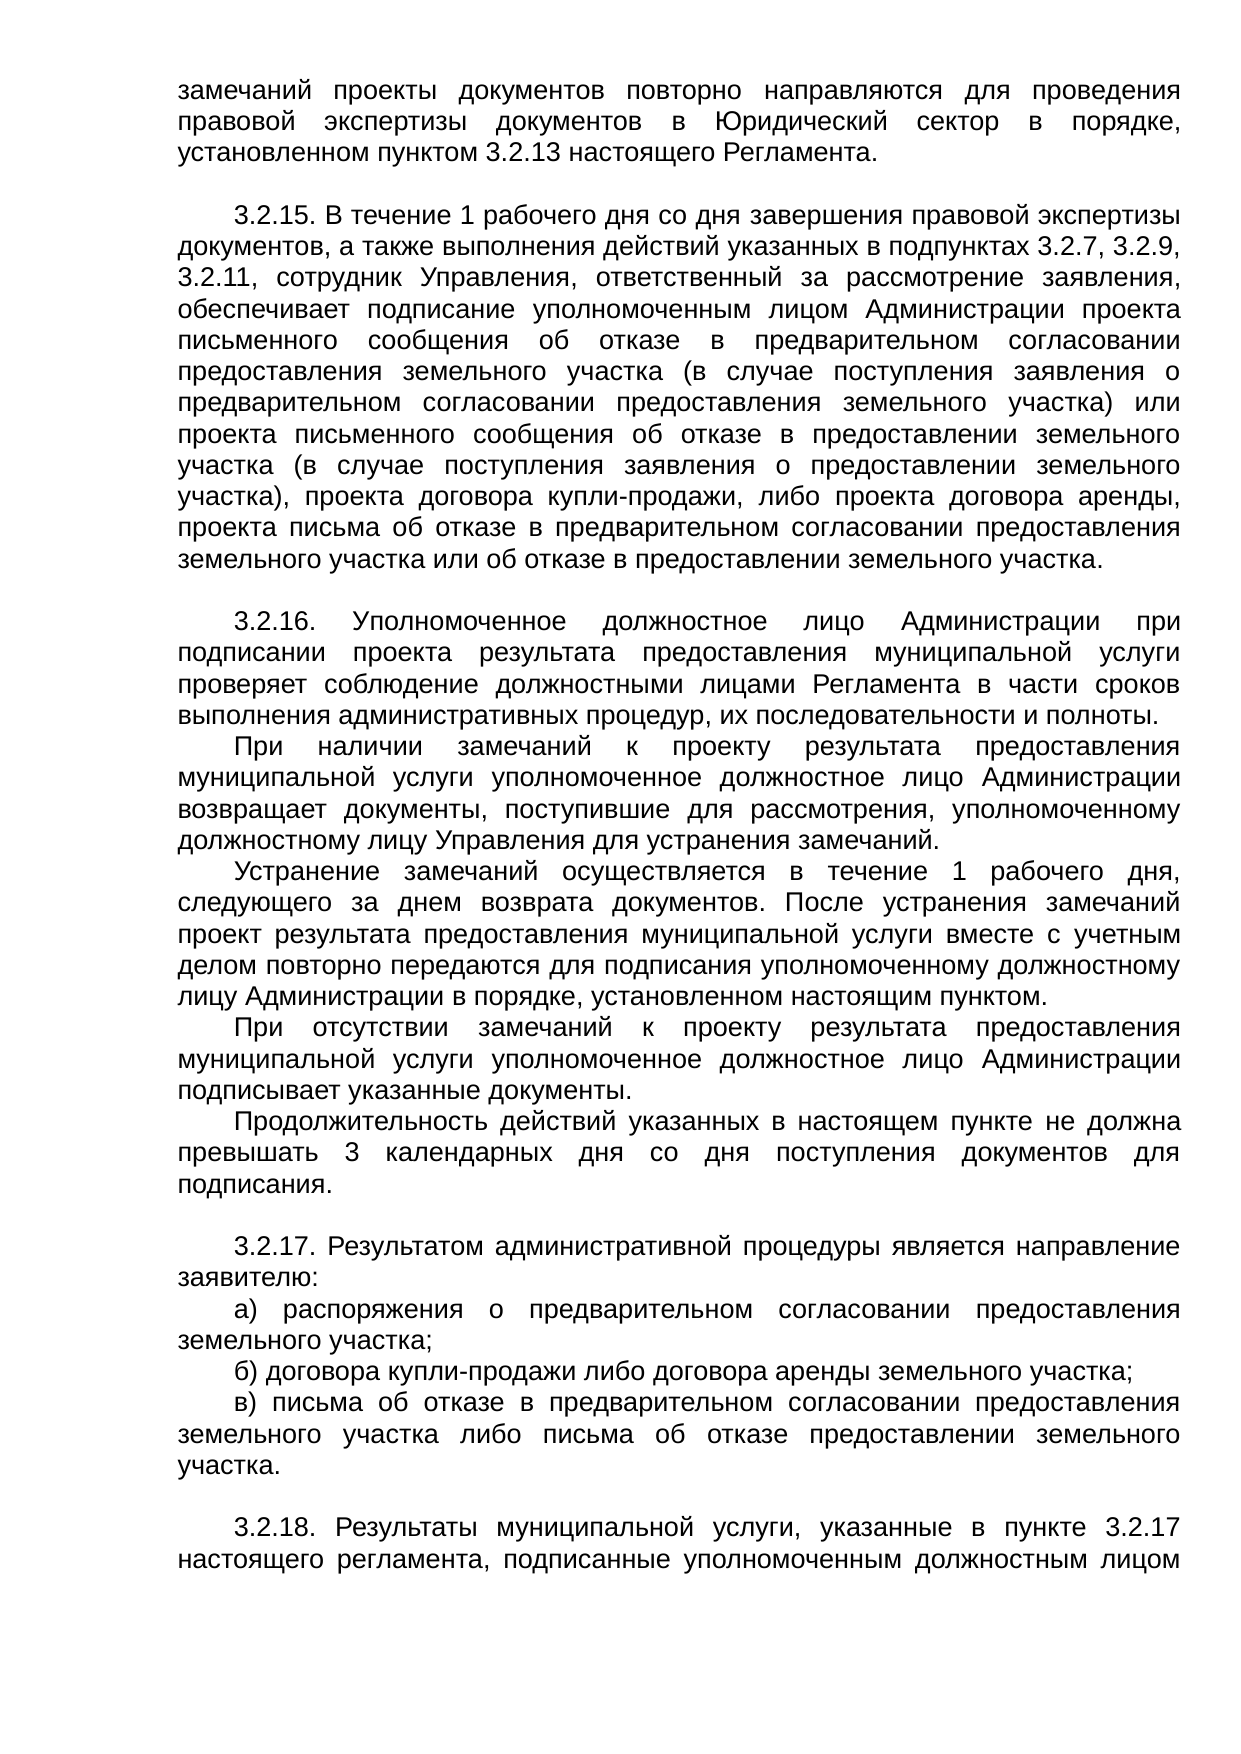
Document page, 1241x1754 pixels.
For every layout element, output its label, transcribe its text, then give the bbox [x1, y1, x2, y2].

text Устранение замечаний осуществляется в течение 1 рабочего дня, следующего за днем возврата документов. После устранения замечаний проект результата предоставления муниципальной услуги вместе с учетным делом повторно передаются для подписания уполномоченному должностному лицу Администрации в порядке, установленном настоящим пунктом. [177, 855, 1181, 1011]
text 3.2.17. Результатом административной процедуры является направление заявителю: [177, 1230, 1181, 1293]
text При наличии замечаний к проекту результата предоставления муниципальной услуги уполномоченное должностное лицо Администрации возвращает документы, поступившие для рассмотрения, уполномоченному должностному лицу Управления для устранения замечаний. [177, 730, 1181, 855]
text 3.2.15. В течение 1 рабочего дня со дня завершения правовой экспертизы документов, а также выполнения действий указанных в подпунктах 3.2.7, 3.2.9, 3.2.11, сотрудник Управления, ответственный за рассмотрение заявления, обеспечивает подписание уполномоченным лицом Администрации проекта письменного сообщения об отказе в предварительном согласовании предоставления земельного участка (в случае поступления заявления о предварительном согласовании предоставления земельного участка) или проекта письменного сообщения об отказе в предоставлении земельного участка (в случае поступления заявления о предоставлении земельного участка), проекта договора купли-продажи, либо проекта договора аренды, проекта письма об отказе в предварительном согласовании предоставления земельного участка или об отказе в предоставлении земельного участка. [177, 199, 1181, 574]
text Продолжительность действий указанных в настоящем пункте не должна превышать 3 календарных дня со дня поступления документов для подписания. [177, 1105, 1181, 1199]
text а) распоряжения о предварительном согласовании предоставления земельного участка; [177, 1293, 1181, 1355]
text в) письма об отказе в предварительном согласовании предоставления земельного участка либо письма об отказе предоставлении земельного участка. [177, 1386, 1181, 1480]
text 3.2.16. Уполномоченное должностное лицо Администрации при подписании проекта результата предоставления муниципальной услуги проверяет соблюдение должностными лицами Регламента в части сроков выполнения административных процедур, их последовательности и полноты. [177, 605, 1181, 730]
text б) договора купли-продажи либо договора аренды земельного участка; [177, 1355, 1181, 1386]
text 3.2.18. Результаты муниципальной услуги, указанные в пункте 3.2.17 настоящего регламента, подписанные уполномоченным должностным лицом [177, 1511, 1181, 1574]
text замечаний проекты документов повторно направляются для проведения правовой экспертизы документов в Юридический сектор в порядке, установленном пунктом 3.2.13 настоящего Регламента. [177, 74, 1181, 168]
text При отсутствии замечаний к проекту результата предоставления муниципальной услуги уполномоченное должностное лицо Администрации подписывает указанные документы. [177, 1011, 1181, 1105]
